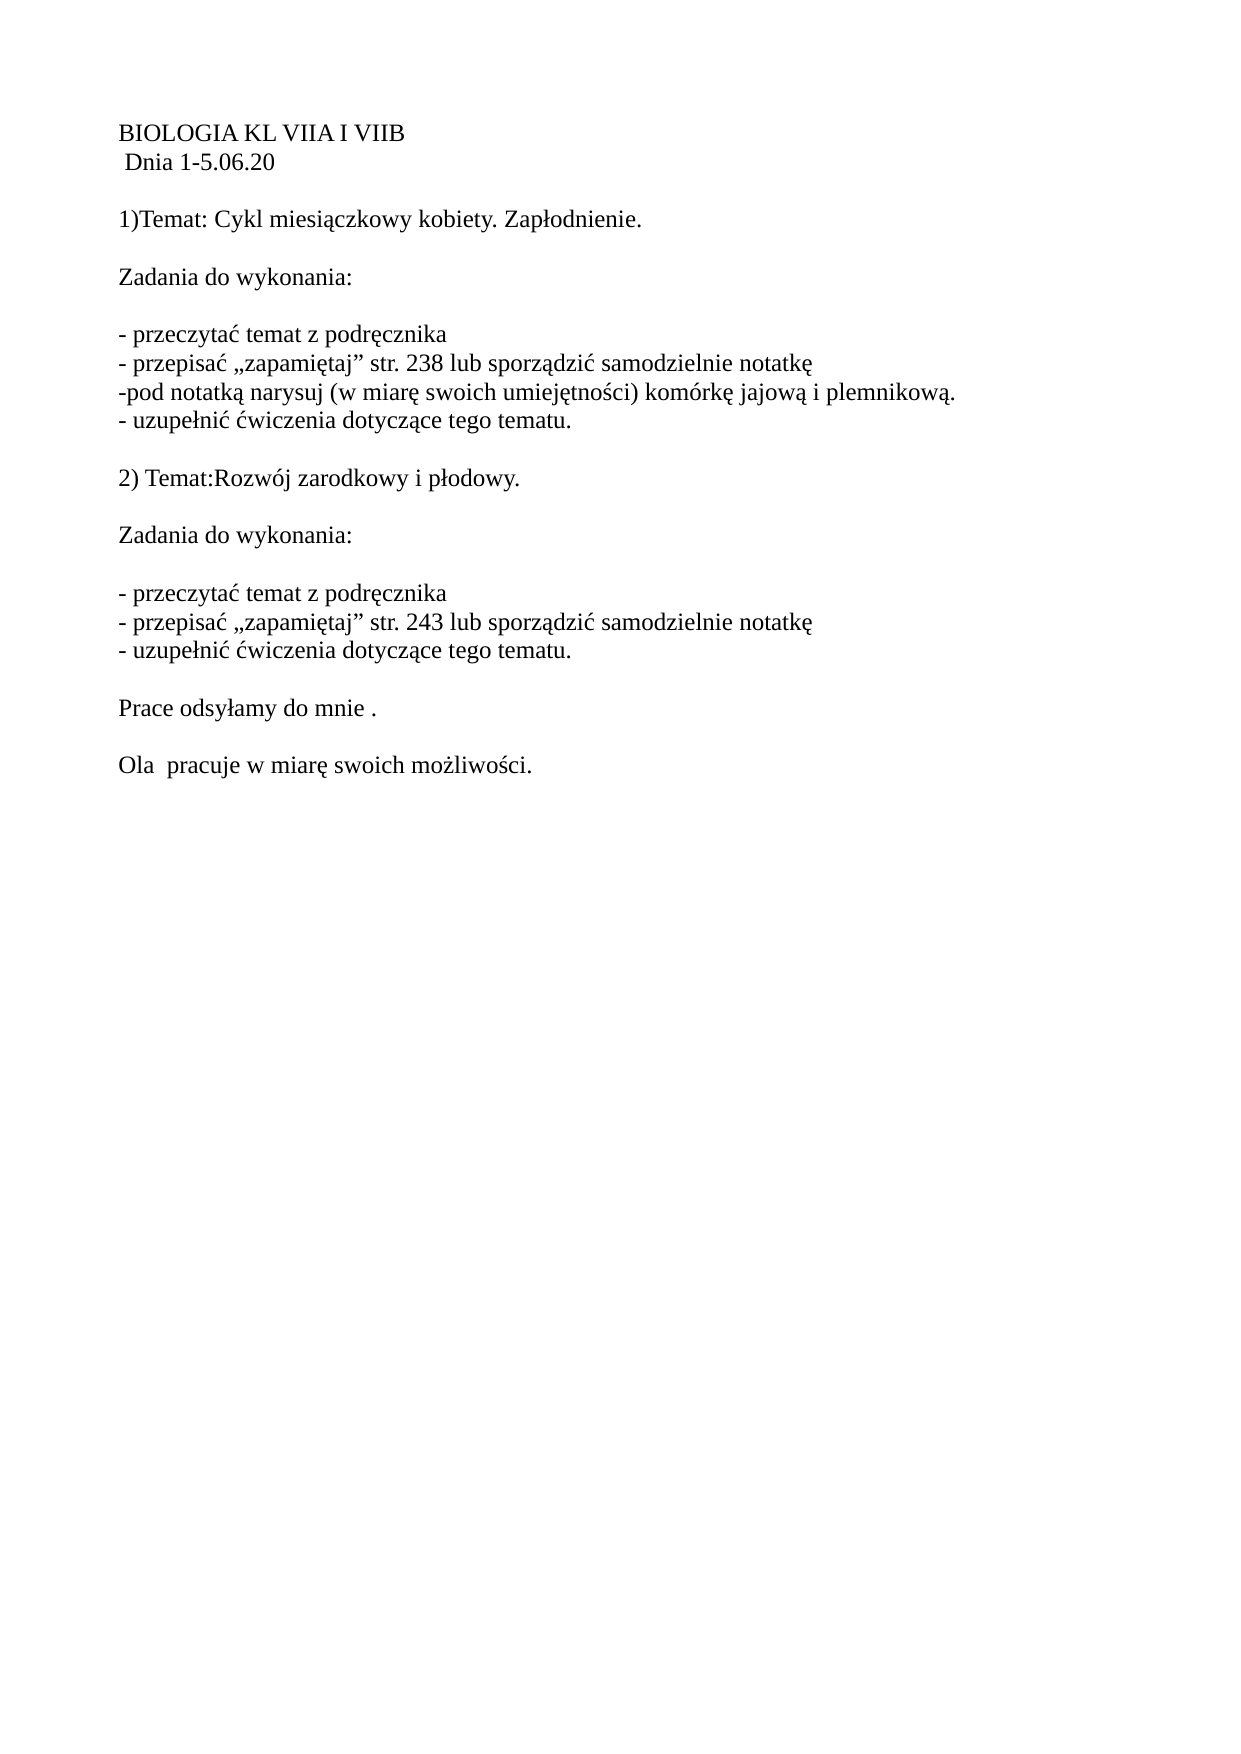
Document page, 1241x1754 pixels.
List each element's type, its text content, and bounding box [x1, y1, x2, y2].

text - przepisać „zapamiętaj” str. 238 lub sporządzić samodzielnie notatkę [118, 348, 1122, 377]
text - uzupełnić ćwiczenia dotyczące tego tematu. [118, 636, 1122, 664]
text Zadania do wykonania: [118, 262, 1122, 291]
text - przeczytać temat z podręcznika [118, 578, 1122, 607]
text Dnia 1-5.06.20 [118, 147, 1122, 176]
text Zadania do wykonania: [118, 521, 1122, 549]
text 2) Temat:Rozwój zarodkowy i płodowy. [118, 463, 1122, 492]
text -pod notatką narysuj (w miarę swoich umiejętności) komórkę jajową i plemnikową. [118, 377, 1122, 406]
text Ola pracuje w miarę swoich możliwości. [118, 751, 1122, 779]
text - przeczytać temat z podręcznika [118, 319, 1122, 348]
text BIOLOGIA KL VIIA I VIIB [118, 118, 1122, 147]
text 1)Temat: Cykl miesiączkowy kobiety. Zapłodnienie. [118, 204, 1122, 233]
text - przepisać „zapamiętaj” str. 243 lub sporządzić samodzielnie notatkę [118, 607, 1122, 636]
text Prace odsyłamy do mnie . [118, 693, 1122, 722]
text - uzupełnić ćwiczenia dotyczące tego tematu. [118, 406, 1122, 434]
